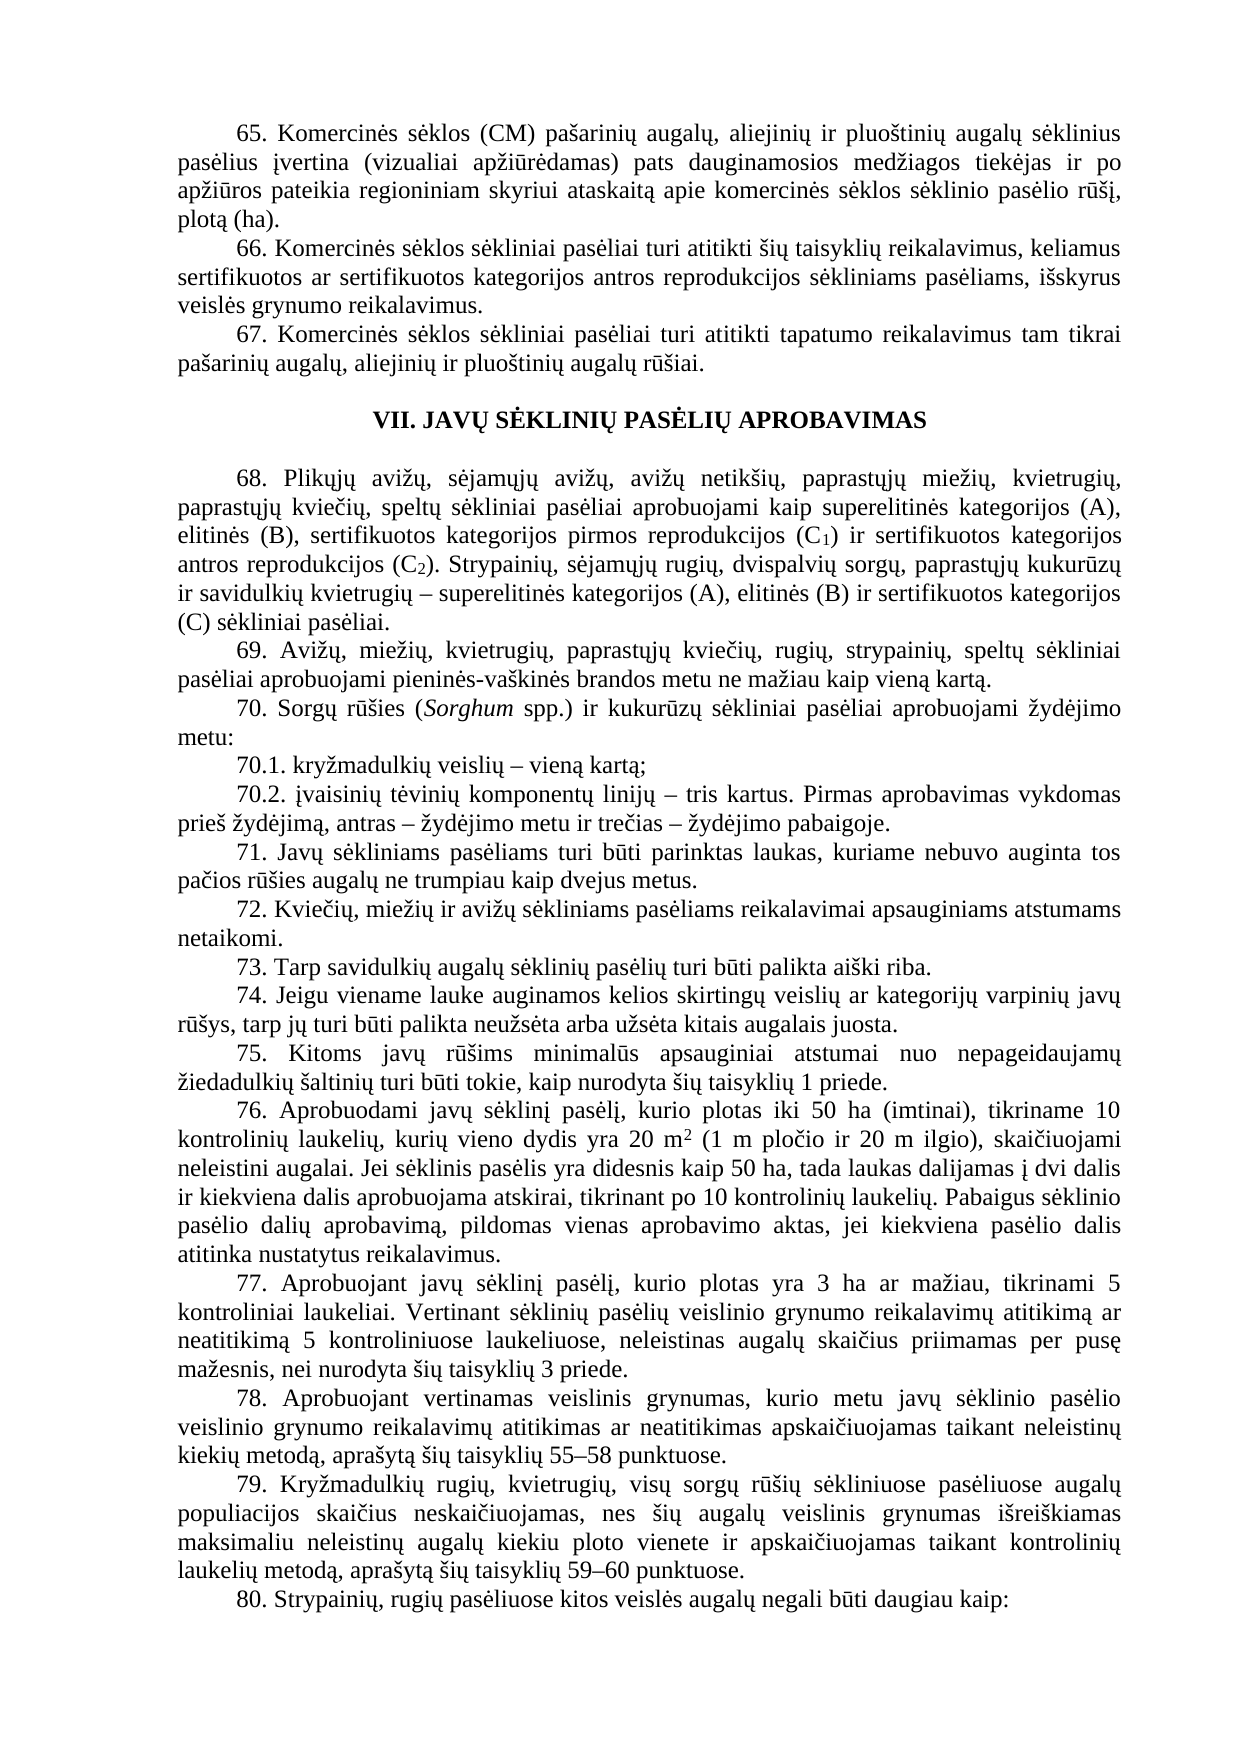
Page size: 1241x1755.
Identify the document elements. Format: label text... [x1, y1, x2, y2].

text 72. Kviečių, miežių ir avižų sėkliniams pasėliams reikalavimai apsauginiams atstumams netaikomi. [177, 894, 1122, 952]
text 74. Jeigu viename lauke auginamos kelios skirtingų veislių ar kategorijų varpinių javų rūšys, tarp jų turi būti palikta neužsėta arba užsėta kitais augalais juosta. [177, 981, 1122, 1038]
text 65. Komercinės sėklos (CM) pašarinių augalų, aliejinių ir pluoštinių augalų sėklinius pasėlius įvertina (vizualiai apžiūrėdamas) pats dauginamosios medžiagos tiekėjas ir po apžiūros pateikia regioniniam skyriui ataskaitą apie komercinės sėklos sėklinio pasėlio rūšį, plotą (ha). [177, 118, 1122, 233]
text 70.1. kryžmadulkių veislių – vieną kartą; [177, 751, 1122, 779]
text 73. Tarp savidulkių augalų sėklinių pasėlių turi būti palikta aiški riba. [177, 952, 1122, 981]
text 79. Kryžmadulkių rugių, kvietrugių, visų sorgų rūšių sėkliniuose pasėliuose augalų populiacijos skaičius neskaičiuojamas, nes šių augalų veislinis grynumas išreiškiamas maksimaliu neleistinų augalų kiekiu ploto vienete ir apskaičiuojamas taikant kontrolinių laukelių metodą, aprašytą šių taisyklių 59–60 punktuose. [177, 1469, 1122, 1584]
text 68. Plikųjų avižų, sėjamųjų avižų, avižų netikšių, paprastųjų miežių, kvietrugių, paprastųjų kviečių, speltų sėkliniai pasėliai aprobuojami kaip superelitinės kategorijos (A), elitinės (B), sertifikuotos kategorijos pirmos reprodukcijos (C1) ir sertifikuotos kategorijos antros reprodukcijos (C2). Strypainių, sėjamųjų rugių, dvispalvių sorgų, paprastųjų kukurūzų ir savidulkių kvietrugių – superelitinės kategorijos (A), elitinės (B) ir sertifikuotos kategorijos (C) sėkliniai pasėliai. [177, 463, 1122, 636]
text 80. Strypainių, rugių pasėliuose kitos veislės augalų negali būti daugiau kaip: [177, 1584, 1122, 1613]
text 76. Aprobuodami javų sėklinį pasėlį, kurio plotas iki 50 ha (imtinai), tikriname 10 kontrolinių laukelių, kurių vieno dydis yra 20 m2 (1 m pločio ir 20 m ilgio), skaičiuojami neleistini augalai. Jei sėklinis pasėlis yra didesnis kaip 50 ha, tada laukas dalijamas į dvi dalis ir kiekviena dalis aprobuojama atskirai, tikrinant po 10 kontrolinių laukelių. Pabaigus sėklinio pasėlio dalių aprobavimą, pildomas vienas aprobavimo aktas, jei kiekviena pasėlio dalis atitinka nustatytus reikalavimus. [177, 1096, 1122, 1268]
text 75. Kitoms javų rūšims minimalūs apsauginiai atstumai nuo nepageidaujamų žiedadulkių šaltinių turi būti tokie, kaip nurodyta šių taisyklių 1 priede. [177, 1038, 1122, 1096]
text 69. Avižų, miežių, kvietrugių, paprastųjų kviečių, rugių, strypainių, speltų sėkliniai pasėliai aprobuojami pieninės-vaškinės brandos metu ne mažiau kaip vieną kartą. [177, 636, 1122, 693]
text 71. Javų sėkliniams pasėliams turi būti parinktas laukas, kuriame nebuvo auginta tos pačios rūšies augalų ne trumpiau kaip dvejus metus. [177, 837, 1122, 894]
text 70. Sorgų rūšies (Sorghum spp.) ir kukurūzų sėkliniai pasėliai aprobuojami žydėjimo metu: [177, 693, 1122, 751]
text 77. Aprobuojant javų sėklinį pasėlį, kurio plotas yra 3 ha ar mažiau, tikrinami 5 kontroliniai laukeliai. Vertinant sėklinių pasėlių veislinio grynumo reikalavimų atitikimą ar neatitikimą 5 kontroliniuose laukeliuose, neleistinas augalų skaičius priimamas per pusę mažesnis, nei nurodyta šių taisyklių 3 priede. [177, 1268, 1122, 1383]
text 70.2. įvaisinių tėvinių komponentų linijų – tris kartus. Pirmas aprobavimas vykdomas prieš žydėjimą, antras – žydėjimo metu ir trečias – žydėjimo pabaigoje. [177, 779, 1122, 837]
text VII. JAVŲ SĖKLINIŲ PASĖLIŲ APROBAVIMAS [177, 406, 1122, 434]
text 66. Komercinės sėklos sėkliniai pasėliai turi atitikti šių taisyklių reikalavimus, keliamus sertifikuotos ar sertifikuotos kategorijos antros reprodukcijos sėkliniams pasėliams, išskyrus veislės grynumo reikalavimus. [177, 233, 1122, 319]
text 67. Komercinės sėklos sėkliniai pasėliai turi atitikti tapatumo reikalavimus tam tikrai pašarinių augalų, aliejinių ir pluoštinių augalų rūšiai. [177, 319, 1122, 377]
text 78. Aprobuojant vertinamas veislinis grynumas, kurio metu javų sėklinio pasėlio veislinio grynumo reikalavimų atitikimas ar neatitikimas apskaičiuojamas taikant neleistinų kiekių metodą, aprašytą šių taisyklių 55–58 punktuose. [177, 1383, 1122, 1469]
